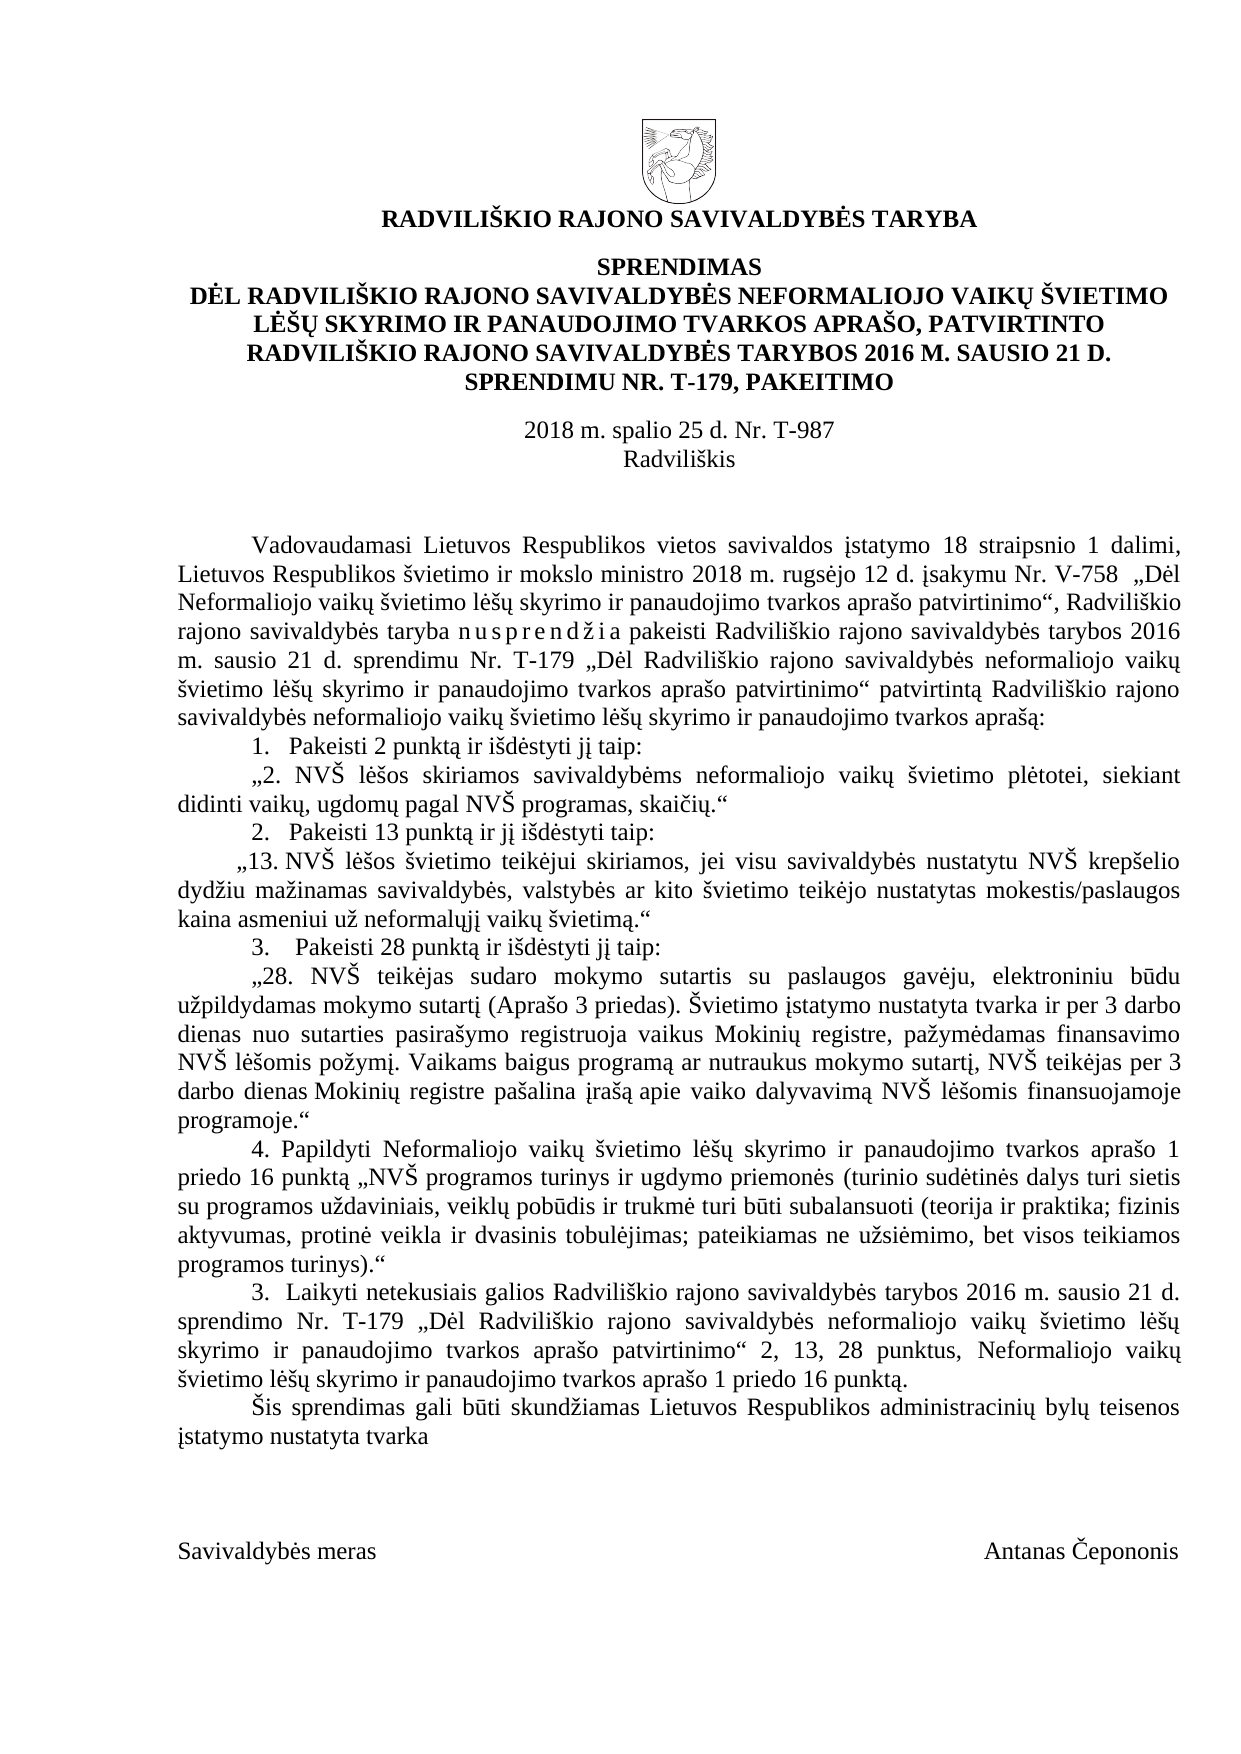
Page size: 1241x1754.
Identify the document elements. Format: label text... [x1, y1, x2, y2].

text 2018 m. spalio 25 d. Nr. T-987 [177, 415, 1181, 444]
text RADVILIŠKIO RAJONO SAVIVALDYBĖS TARYBA [177, 204, 1181, 233]
text 1. Pakeisti 2 punktą ir išdėstyti jį taip: [251, 731, 1181, 760]
text „2. NVŠ lėšos skiriamos savivaldybėms neformaliojo vaikų švietimo plėtotei, siekiant didinti vaikų, ugdomų pagal NVŠ programas, skaičių.“ [177, 760, 1181, 817]
text Šis sprendimas gali būti skundžiamas Lietuvos Respublikos administracinių bylų teisenos įstatymo nustatyta tvarka [177, 1392, 1181, 1450]
text Vadovaudamasi Lietuvos Respublikos vietos savivaldos įstatymo 18 straipsnio 1 dalimi, Lietuvos Respublikos švietimo ir mokslo ministro 2018 m. rugsėjo 12 d. įsakymu Nr. V-758 „Dėl Neformaliojo vaikų švietimo lėšų skyrimo ir panaudojimo tvarkos aprašo patvirtinimo“, Radviliškio rajono savivaldybės taryba nusprendžia pakeisti Radviliškio rajono savivaldybės tarybos 2016 m. sausio 21 d. sprendimu Nr. T-179 „Dėl Radviliškio rajono savivaldybės neformaliojo vaikų švietimo lėšų skyrimo ir panaudojimo tvarkos aprašo patvirtinimo“ patvirtintą Radviliškio rajono savivaldybės neformaliojo vaikų švietimo lėšų skyrimo ir panaudojimo tvarkos aprašą: [177, 530, 1181, 731]
text DĖL RADVILIŠKIO RAJONO SAVIVALDYBĖS NEFORMALIOJO VAIKŲ ŠVIETIMO LĖŠŲ SKYRIMO IR PANAUDOJIMO TVARKOS APRAŠO, PATVIRTINTO RADVILIŠKIO RAJONO SAVIVALDYBĖS TARYBOS 2016 M. SAUSIO 21 D. SPRENDIMU NR. T-179, PAKEITIMO [177, 281, 1181, 396]
text 3. Laikyti netekusiais galios Radviliškio rajono savivaldybės tarybos 2016 m. sausio 21 d. sprendimo Nr. T-179 „Dėl Radviliškio rajono savivaldybės neformaliojo vaikų švietimo lėšų skyrimo ir panaudojimo tvarkos aprašo patvirtinimo“ 2, 13, 28 punktus, Neformaliojo vaikų švietimo lėšų skyrimo ir panaudojimo tvarkos aprašo 1 priedo 16 punktą. [177, 1277, 1181, 1392]
text 2. Pakeisti 13 punktą ir jį išdėstyti taip: [251, 817, 1181, 846]
text Savivaldybės meras Antanas Čepononis [177, 1536, 1181, 1565]
text Radviliškis [177, 444, 1181, 472]
text „28. NVŠ teikėjas sudaro mokymo sutartis su paslaugos gavėju, elektroniniu būdu užpildydamas mokymo sutartį (Aprašo 3 priedas). Švietimo įstatymo nustatyta tvarka ir per 3 darbo dienas nuo sutarties pasirašymo registruoja vaikus Mokinių registre, pažymėdamas finansavimo NVŠ lėšomis požymį. Vaikams baigus programą ar nutraukus mokymo sutartį, NVŠ teikėjas per 3 darbo dienas Mokinių registre pašalina įrašą apie vaiko dalyvavimą NVŠ lėšomis finansuojamoje programoje.“ [177, 961, 1181, 1134]
text 4. Papildyti Neformaliojo vaikų švietimo lėšų skyrimo ir panaudojimo tvarkos aprašo 1 priedo 16 punktą „NVŠ programos turinys ir ugdymo priemonės (turinio sudėtinės dalys turi sietis su programos uždaviniais, veiklų pobūdis ir trukmė turi būti subalansuoti (teorija ir praktika; fizinis aktyvumas, protinė veikla ir dvasinis tobulėjimas; pateikiamas ne užsiėmimo, bet visos teikiamos programos turinys).“ [177, 1134, 1181, 1277]
text 3. Pakeisti 28 punktą ir išdėstyti jį taip: [251, 932, 1181, 961]
text SPRENDIMAS [177, 252, 1181, 281]
text „13. NVŠ lėšos švietimo teikėjui skiriamos, jei visu savivaldybės nustatytu NVŠ krepšelio dydžiu mažinamas savivaldybės, valstybės ar kito švietimo teikėjo nustatytas mokestis/paslaugos kaina asmeniui už neformalųjį vaikų švietimą.“ [177, 846, 1181, 932]
